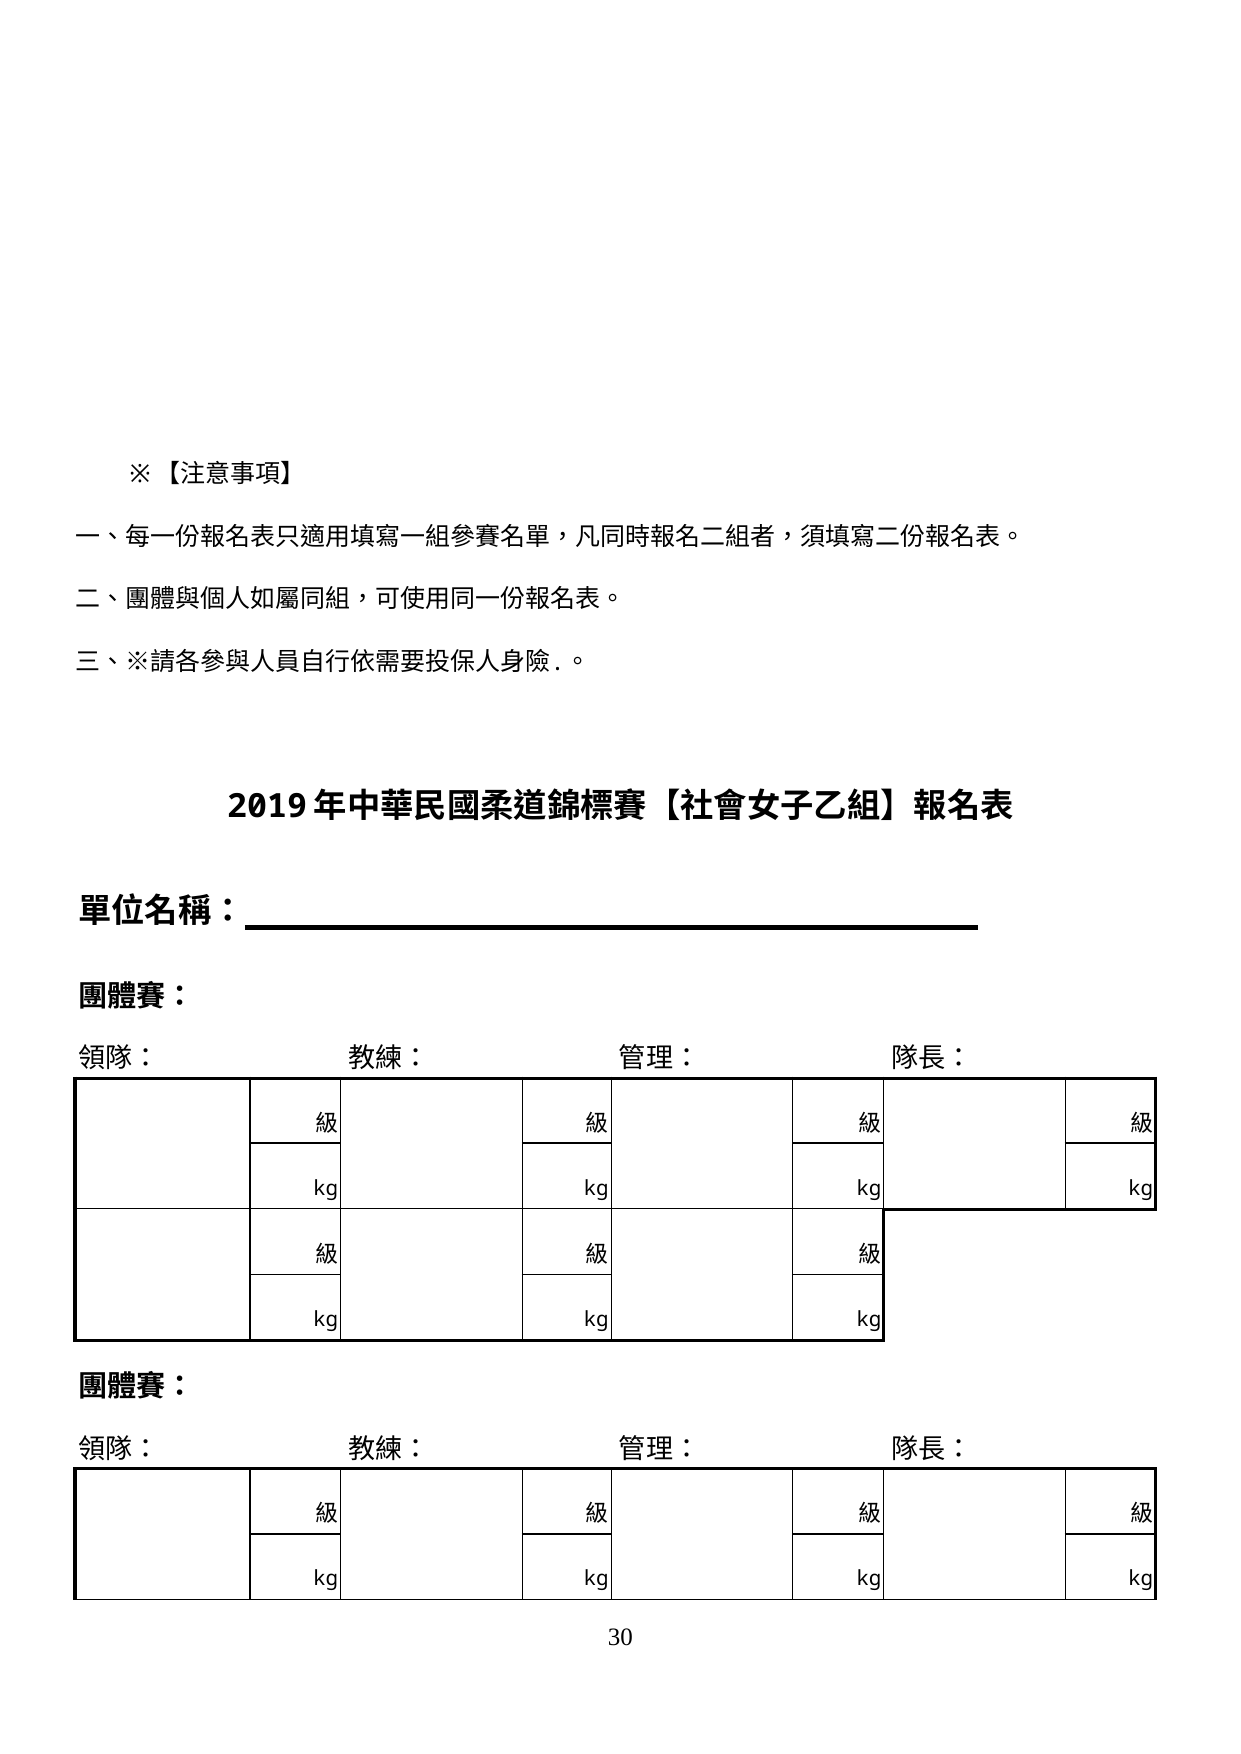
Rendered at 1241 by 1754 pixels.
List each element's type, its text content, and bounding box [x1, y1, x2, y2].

table_cell 管理： [616, 1014, 888, 1077]
table_cell [612, 1470, 792, 1598]
table_cell [341, 1080, 522, 1208]
table_cell kg [523, 1535, 611, 1598]
table_cell 級 [1066, 1470, 1154, 1533]
text ※【注意事項】 [125, 430, 1165, 493]
table_cell 級 [793, 1209, 882, 1273]
table_cell [341, 1209, 522, 1339]
table_cell [612, 1209, 792, 1339]
table_cell [885, 1211, 1156, 1339]
table_cell kg [523, 1275, 611, 1339]
text 一、每一份報名表只適用填寫一組參賽名單，凡同時報名二組者，須填寫二份報名表。 [75, 493, 1165, 555]
table_cell [884, 1470, 1065, 1598]
table_header 單位名稱： [75, 843, 1156, 952]
table_cell 領隊： [75, 1405, 345, 1467]
table_cell 隊長： [889, 1405, 1156, 1467]
table_cell 領隊： [75, 1014, 345, 1077]
text 2019年中華民國柔道錦標賽【社會女子乙組】報名表 [75, 761, 1165, 824]
text 三、※請各參與人員自行依需要投保人身險.。 [75, 618, 1165, 680]
table_cell [884, 1080, 1065, 1208]
table_cell [341, 1470, 522, 1598]
table_cell 級 [793, 1080, 883, 1142]
table_cell 級 [251, 1080, 340, 1142]
table_cell 級 [251, 1209, 340, 1273]
table_cell kg [1066, 1535, 1154, 1598]
text 二、團體與個人如屬同組，可使用同一份報名表。 [75, 555, 1165, 618]
table_cell 教練： [345, 1405, 616, 1467]
table_cell 級 [523, 1470, 611, 1533]
table_cell 教練： [345, 1014, 616, 1077]
table_cell kg [1066, 1144, 1154, 1208]
table_cell kg [251, 1535, 340, 1598]
table_cell [77, 1209, 249, 1339]
table_cell 級 [1066, 1080, 1154, 1142]
table_cell kg [251, 1275, 340, 1339]
table_cell kg [793, 1144, 883, 1208]
table_cell 級 [251, 1470, 340, 1533]
table_cell 隊長： [889, 1014, 1156, 1077]
table_cell 級 [793, 1470, 883, 1533]
table_cell kg [793, 1535, 883, 1598]
table_cell kg [793, 1275, 882, 1339]
table_cell kg [523, 1144, 611, 1208]
table_cell [77, 1470, 249, 1598]
table_cell [77, 1080, 249, 1208]
table_cell 級 [523, 1080, 611, 1142]
table_cell [612, 1080, 792, 1208]
table_cell kg [251, 1144, 340, 1208]
table_cell 級 [523, 1209, 611, 1273]
table_cell 團體賽： [75, 1339, 1156, 1405]
table_cell 團體賽： [75, 952, 1156, 1014]
table_cell 管理： [616, 1405, 888, 1467]
